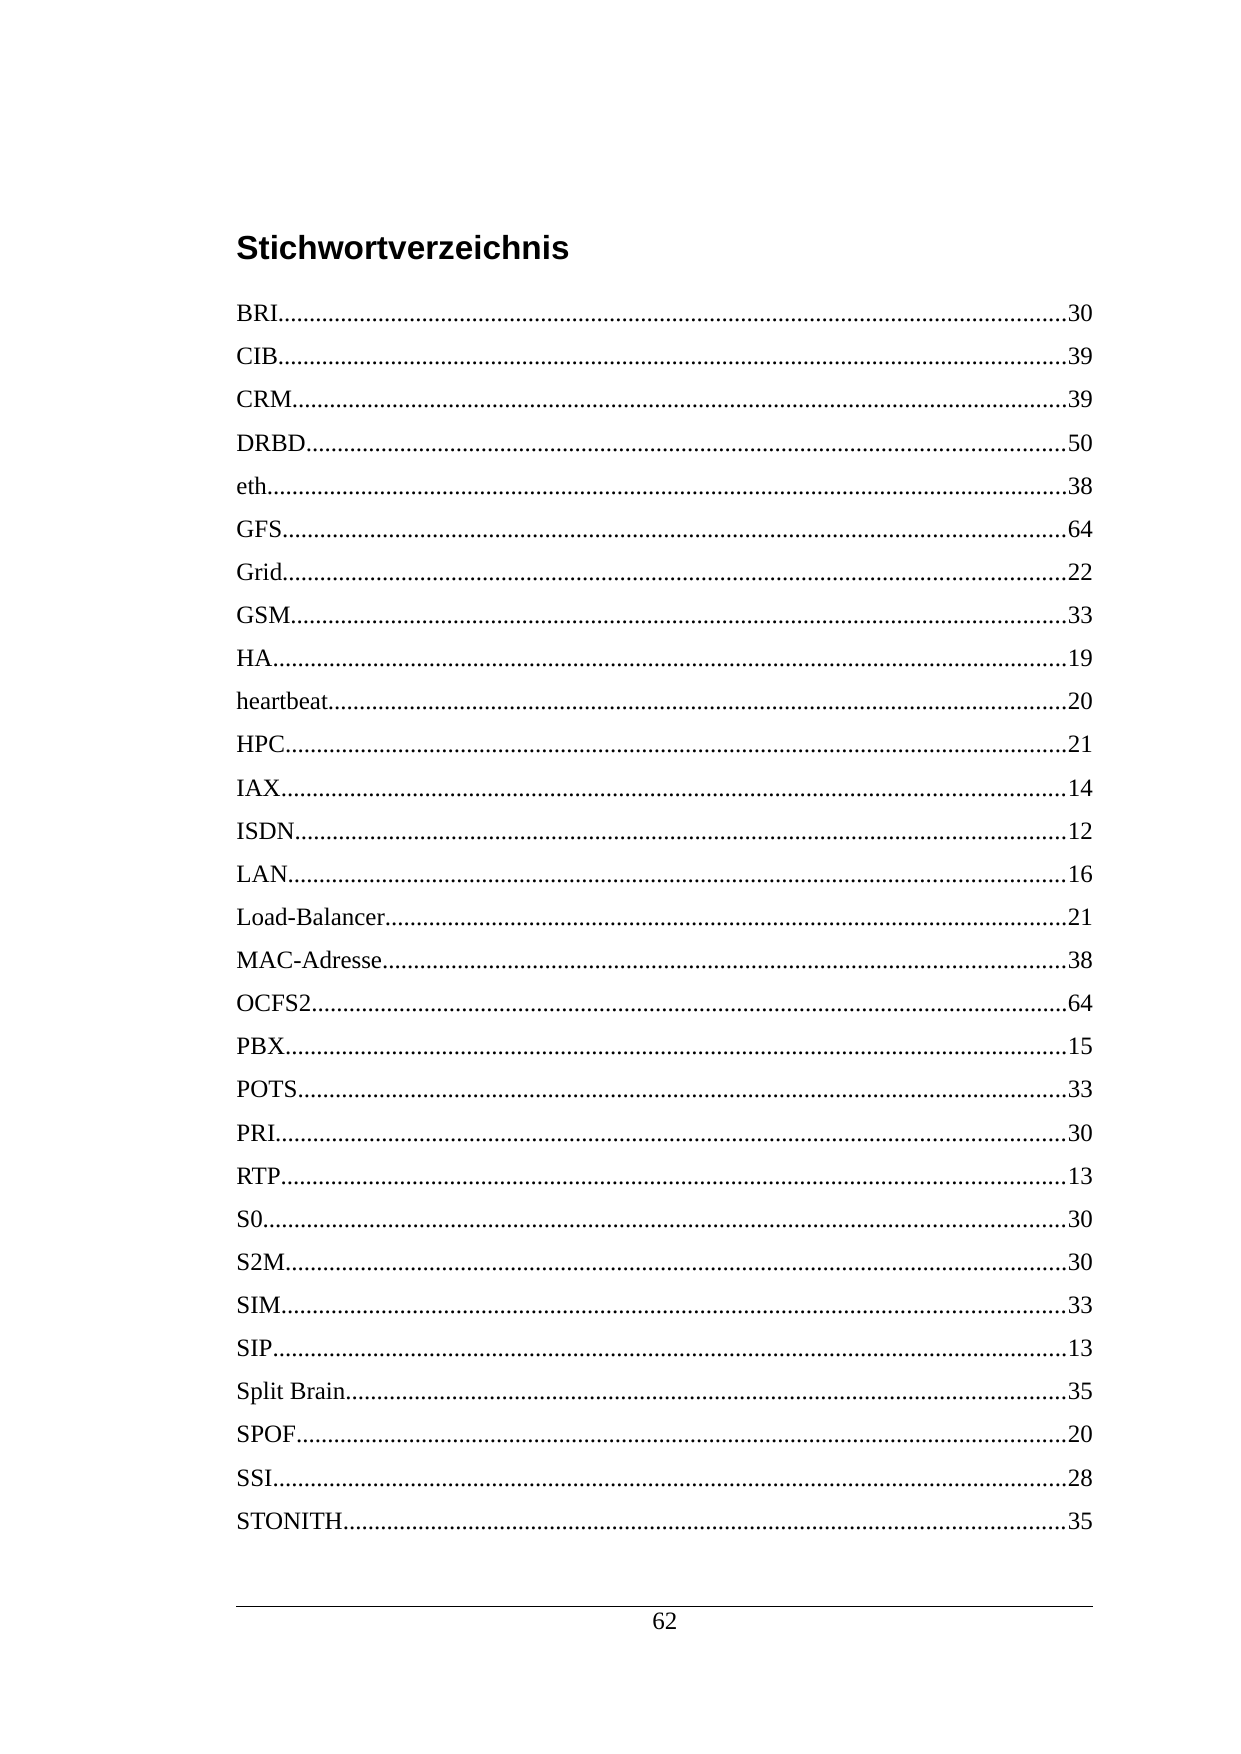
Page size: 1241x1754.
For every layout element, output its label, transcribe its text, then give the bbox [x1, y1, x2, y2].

text LAN 16 [236, 859, 1093, 888]
text DRBD 50 [236, 428, 1093, 456]
text BRI 30 [236, 298, 1093, 327]
text Split Brain 35 [236, 1376, 1093, 1405]
text PBX 15 [236, 1031, 1093, 1060]
text SIP 13 [236, 1333, 1093, 1362]
subtitle Stichwortverzeichnis [236, 228, 1093, 267]
text eth 38 [236, 471, 1093, 499]
text OCFS2 64 [236, 988, 1093, 1017]
text SPOF 20 [236, 1419, 1093, 1448]
text GSM 33 [236, 600, 1093, 629]
text S0 30 [236, 1204, 1093, 1233]
text CIB 39 [236, 341, 1093, 370]
text GFS 64 [236, 514, 1093, 543]
text Load-Balancer 21 [236, 902, 1093, 931]
text RTP 13 [236, 1161, 1093, 1189]
text heartbeat 20 [236, 686, 1093, 715]
text S2M 30 [236, 1247, 1093, 1276]
text CRM 39 [236, 384, 1093, 413]
text SIM 33 [236, 1290, 1093, 1319]
text IAX 14 [236, 773, 1093, 801]
text Grid 22 [236, 557, 1093, 586]
text HPC 21 [236, 729, 1093, 758]
text MAC-Adresse 38 [236, 945, 1093, 974]
text SSI 28 [236, 1463, 1093, 1491]
text STONITH 35 [236, 1506, 1093, 1534]
text PRI 30 [236, 1118, 1093, 1146]
text POTS 33 [236, 1074, 1093, 1103]
text HA 19 [236, 643, 1093, 672]
text ISDN 12 [236, 816, 1093, 844]
